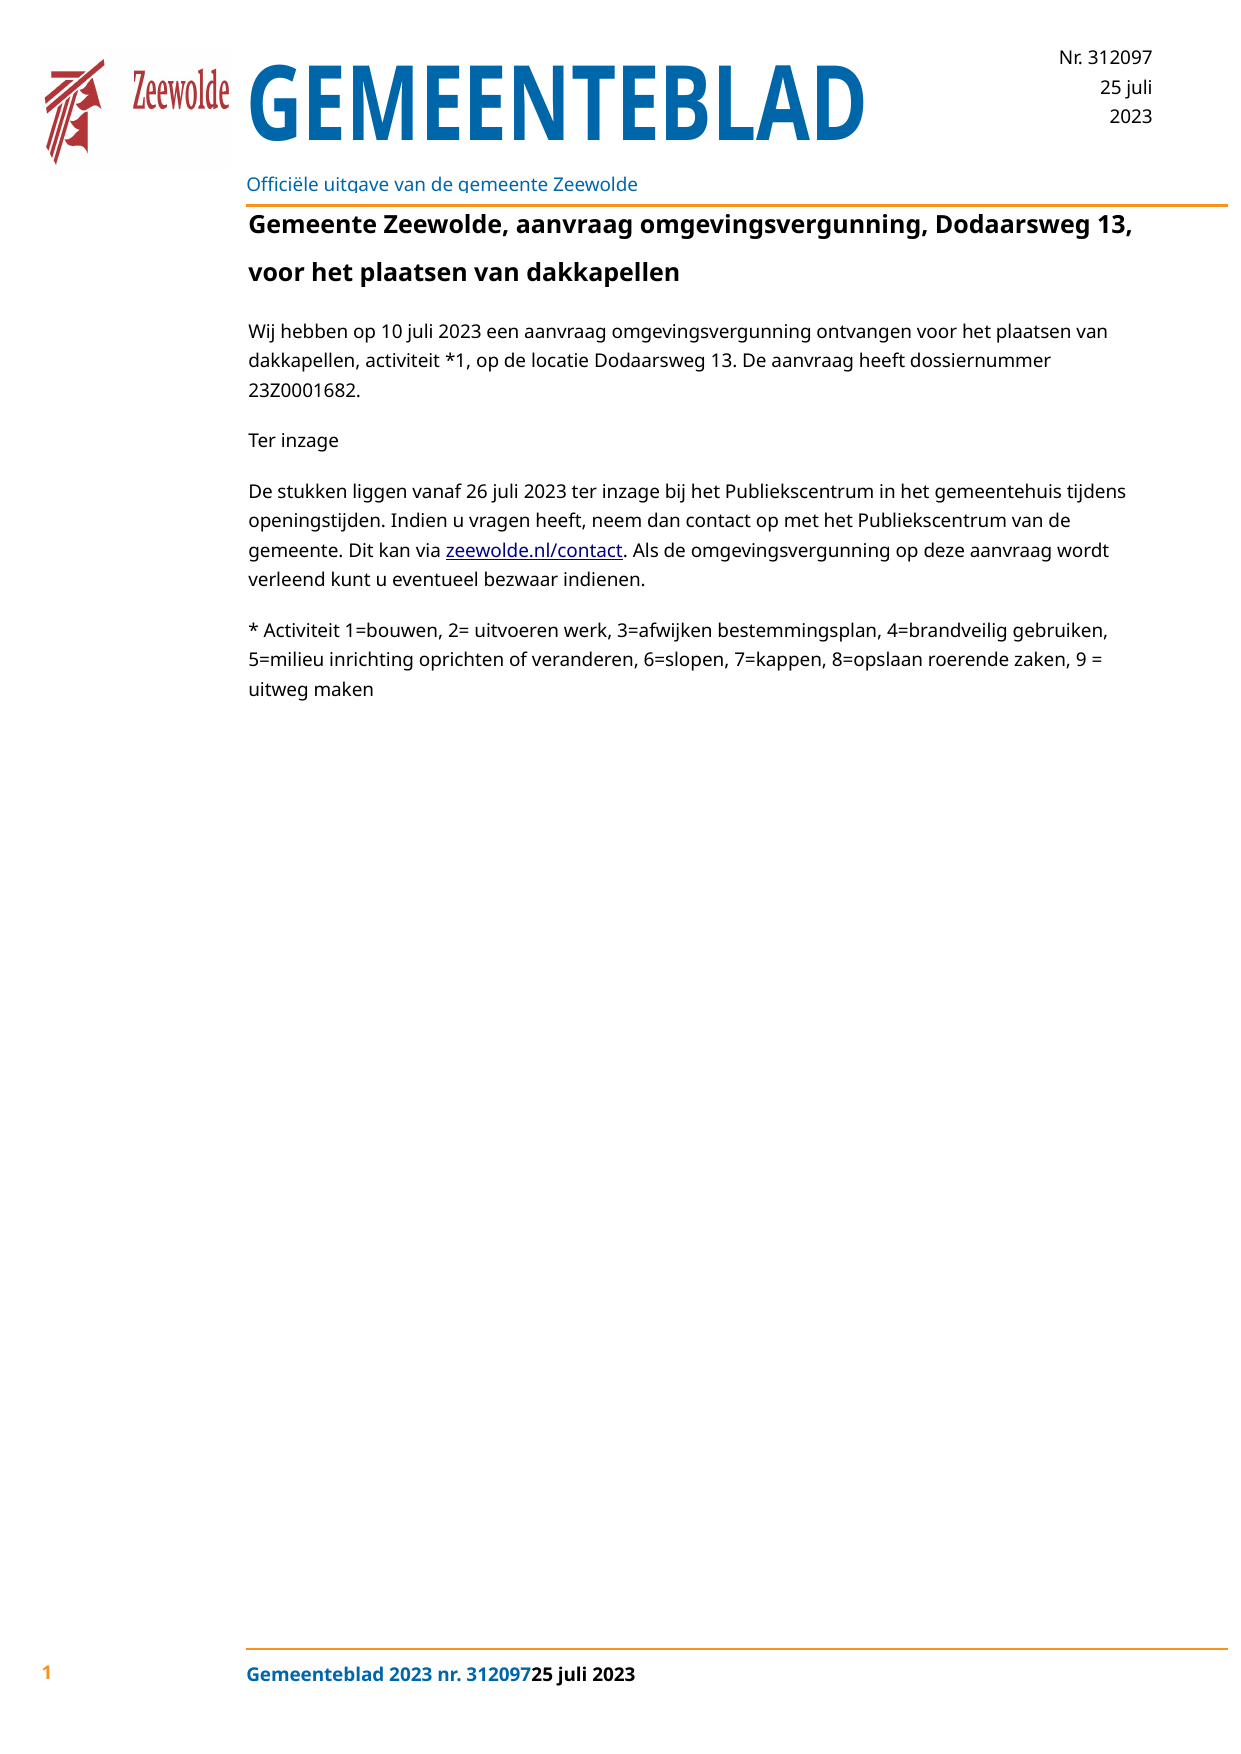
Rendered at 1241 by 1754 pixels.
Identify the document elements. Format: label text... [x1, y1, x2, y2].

picture [41, 47, 231, 172]
text Wij hebben op 10 juli 2023 een aanvraag omgevingsvergunning ontvangen voor het plaatsen van dakkapellen, activiteit *1, op de locatie Dodaarsweg 13. De aanvraag heeft dossiernummer 23Z0001682. [248, 318, 1152, 403]
text Gemeente Zeewolde, aanvraag omgevingsvergunning, Dodaarsweg 13, voor het plaatsen van dakkapellen [248, 207, 1152, 288]
text Ter inzage [248, 427, 1152, 453]
text * Activiteit 1=bouwen, 2= uitvoeren werk, 3=afwijken bestemmingsplan, 4=brandveilig gebruiken, 5=milieu inrichting oprichten of veranderen, 6=slopen, 7=kappen, 8=opslaan roerende zaken, 9 = uitweg maken [248, 617, 1152, 702]
text De stukken liggen vanaf 26 juli 2023 ter inzage bij het Publiekscentrum in het gemeentehuis tijdens openingstijden. Indien u vragen heeft, neem dan contact op met het Publiekscentrum van de gemeente. Dit kan via zeewolde.nl/contact. Als de omgevingsvergunning op deze aanvraag wordt verleend kunt u eventueel bezwaar indienen. [248, 478, 1152, 592]
